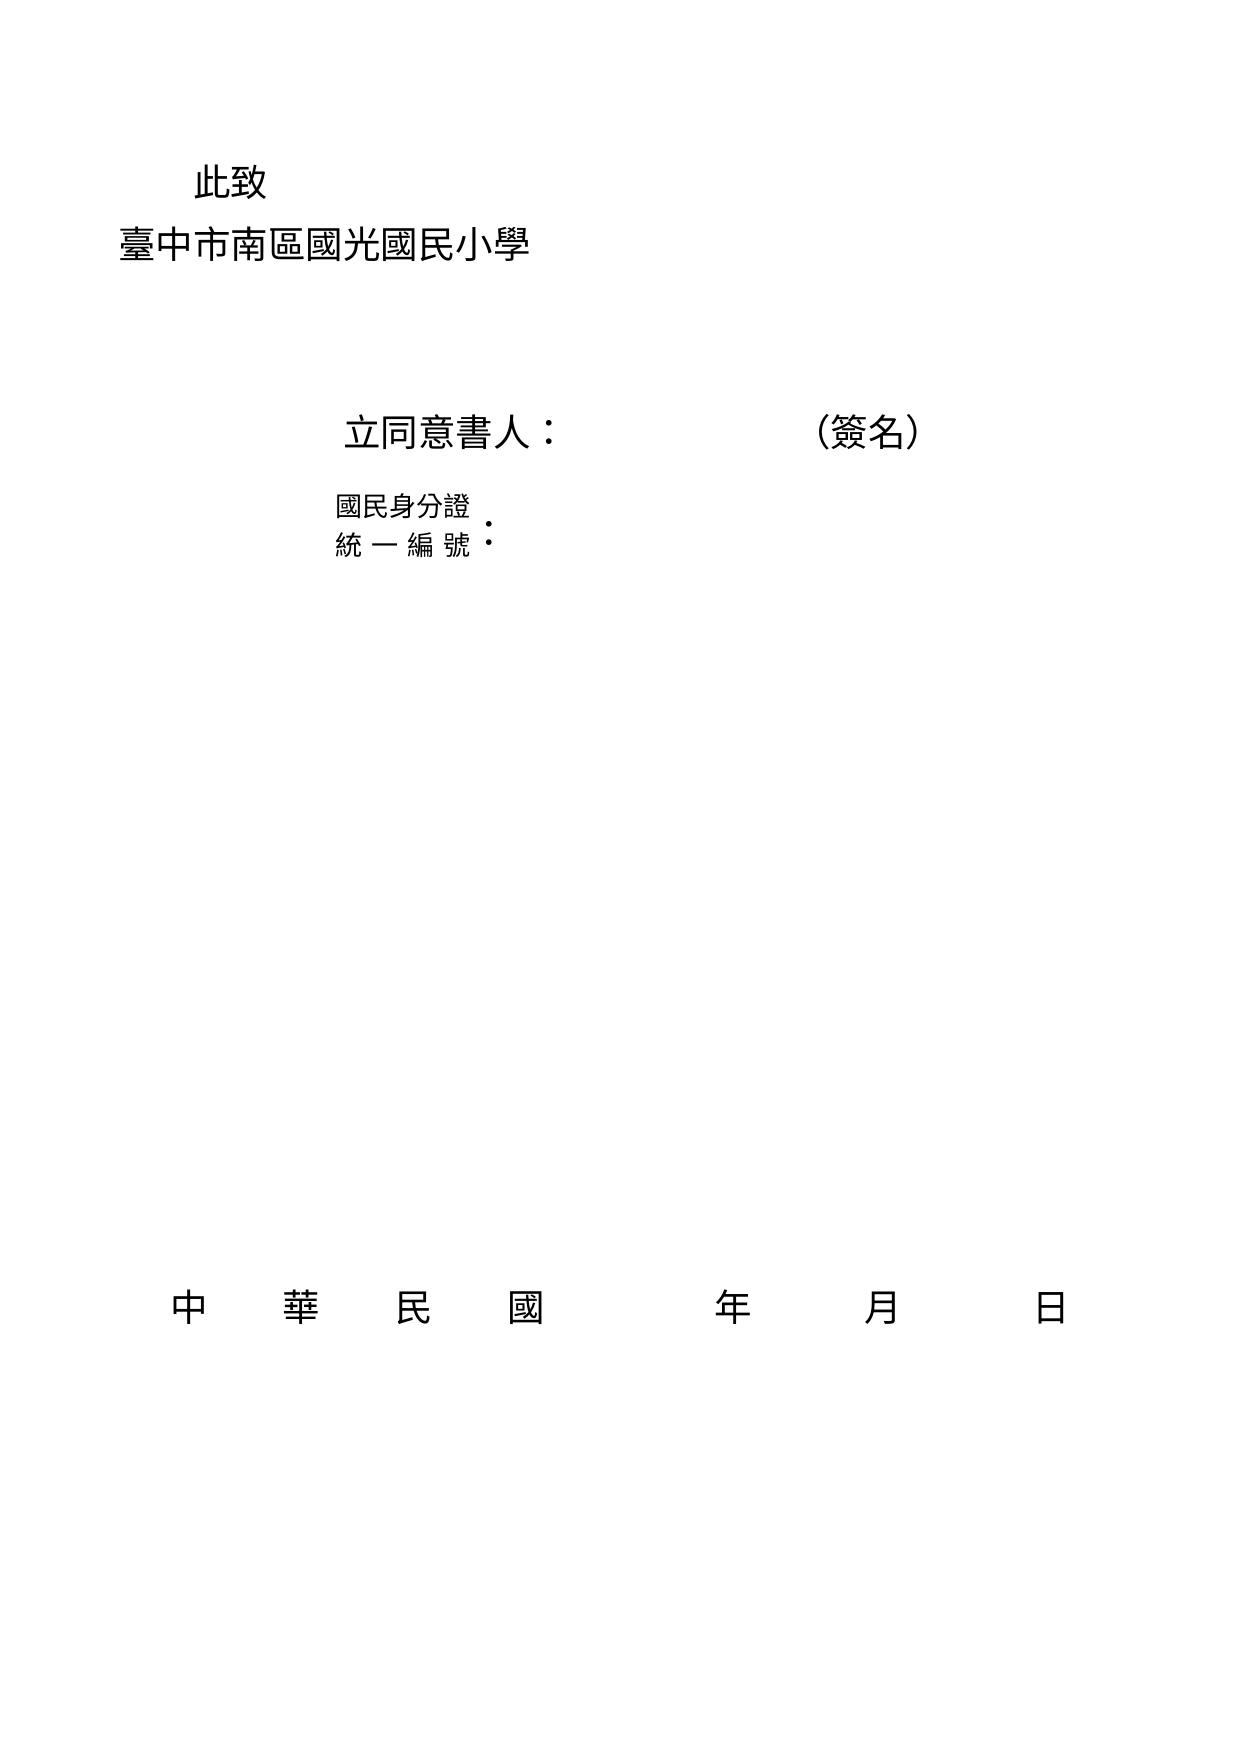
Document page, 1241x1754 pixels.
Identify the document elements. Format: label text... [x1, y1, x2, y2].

text 此致 [118, 138, 1122, 201]
text 中 華 民 國 年 月 日 [118, 1263, 1122, 1326]
text 立同意書人： （簽名） [118, 388, 1122, 451]
text 臺中市南區國光國民小學 [118, 201, 1122, 263]
text 國民身分證統一編號： [118, 451, 1122, 576]
